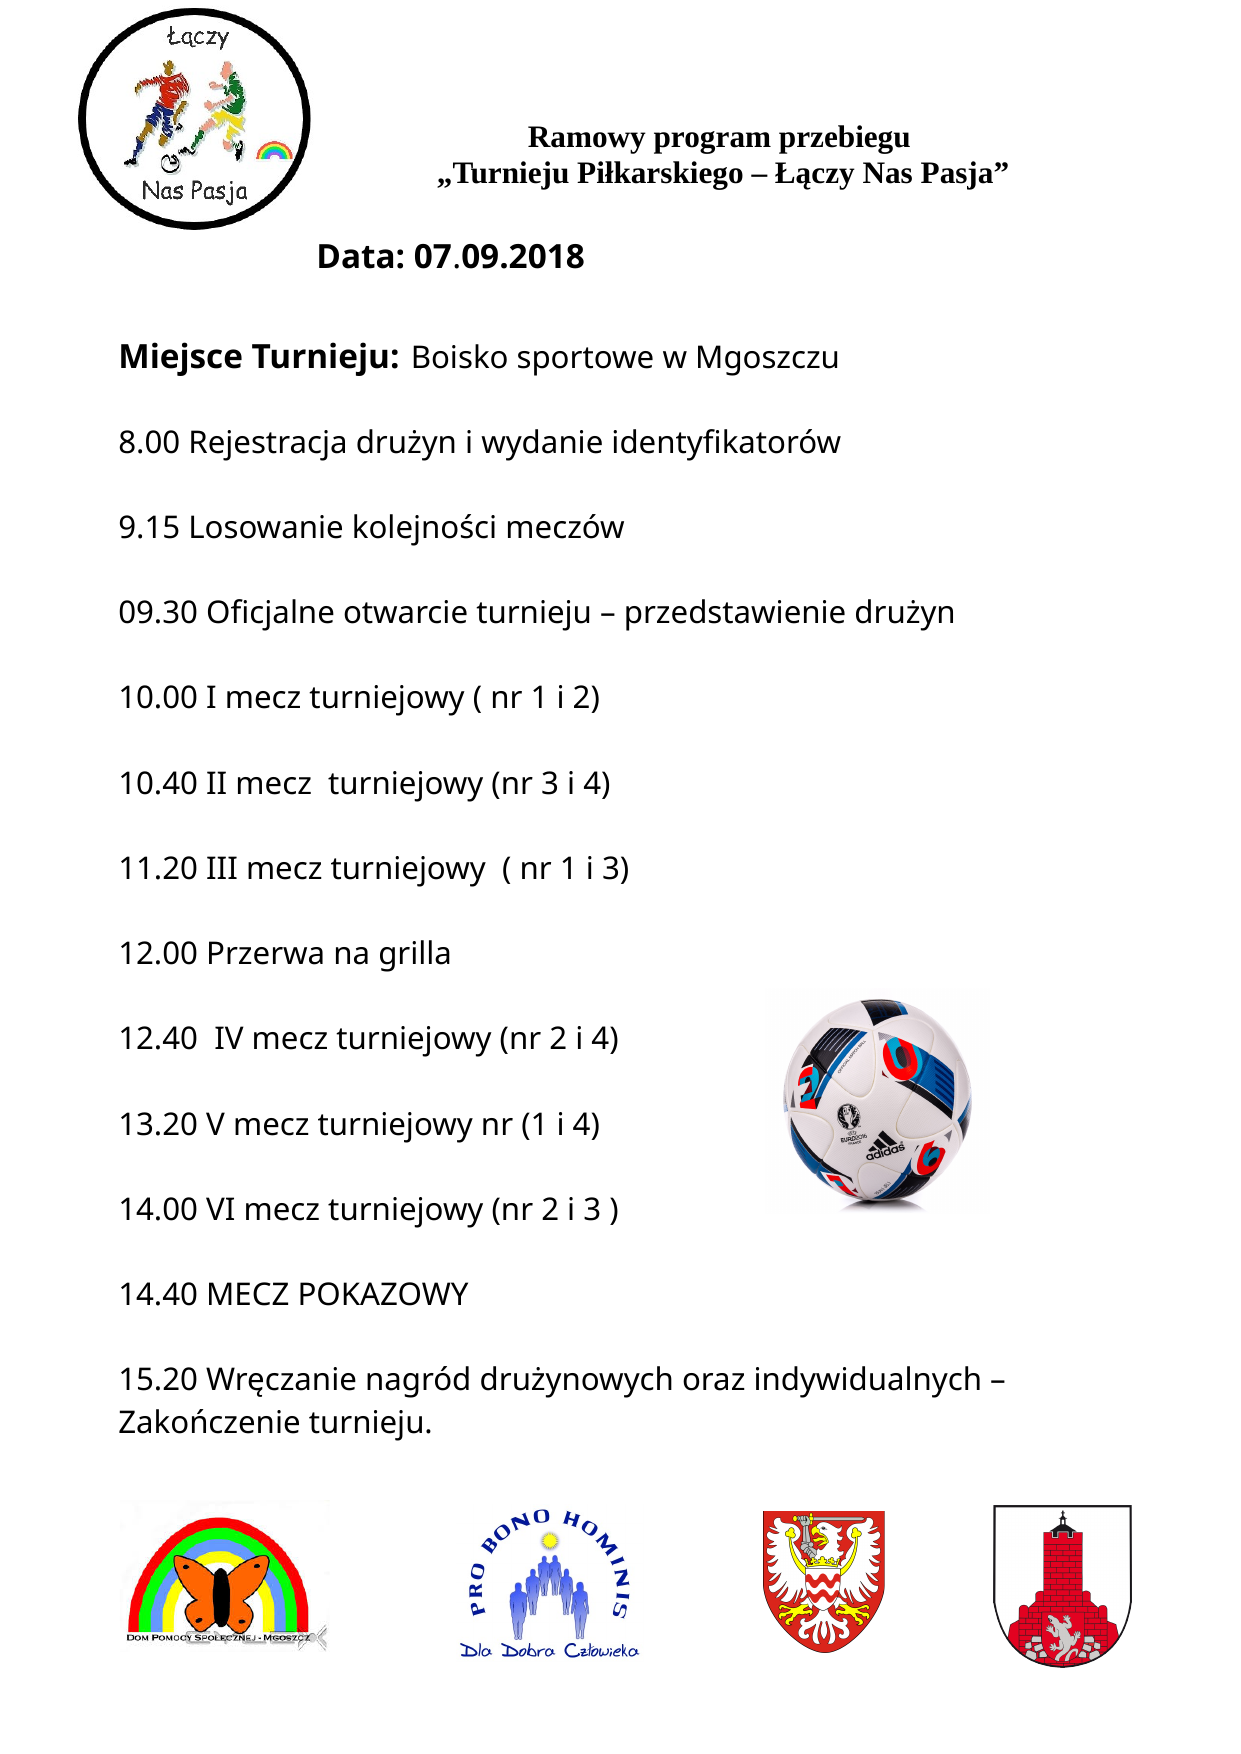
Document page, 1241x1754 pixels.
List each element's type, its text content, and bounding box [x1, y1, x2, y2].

text Ramowy program przebiegu [317, 118, 1122, 154]
text 14.00 VI mecz turniejowy (nr 2 i 3 ) [118, 1187, 1122, 1229]
picture [993, 1505, 1132, 1668]
picture [763, 1511, 885, 1653]
text 10.00 I mecz turniejowy ( nr 1 i 2) [118, 676, 1122, 718]
text 13.20 V mecz turniejowy nr (1 i 4) [118, 1102, 764, 1144]
text [991, 1016, 1122, 1059]
picture [764, 988, 991, 1214]
text [991, 1102, 1122, 1144]
text 15.20 Wręczanie nagród drużynowych oraz indywidualnych – Zakończenie turnieju. [118, 1357, 1122, 1442]
text 14.40 MECZ POKAZOWY [118, 1272, 1122, 1314]
text 11.20 III mecz turniejowy ( nr 1 i 3) [118, 846, 1122, 888]
picture [119, 1500, 330, 1652]
text 12.00 Przerwa na grilla [118, 931, 1122, 974]
picture [65, 0, 317, 237]
text 09.30 Oficjalne otwarcie turnieju – przedstawienie drużyn [118, 590, 1122, 633]
text „Turnieju Piłkarskiego – Łączy Nas Pasja” [317, 154, 1122, 190]
picture [456, 1504, 644, 1662]
text 12.40 IV mecz turniejowy (nr 2 i 4) [118, 1016, 764, 1059]
text Miejsce Turnieju: Boisko sportowe w Mgoszczu [118, 323, 1122, 380]
text Data: 07.09.2018 [118, 233, 1122, 278]
text 10.40 II mecz turniejowy (nr 3 i 4) [118, 761, 1122, 803]
text 8.00 Rejestracja drużyn i wydanie identyfikatorów [118, 420, 1122, 462]
text 9.15 Losowanie kolejności meczów [118, 505, 1122, 548]
